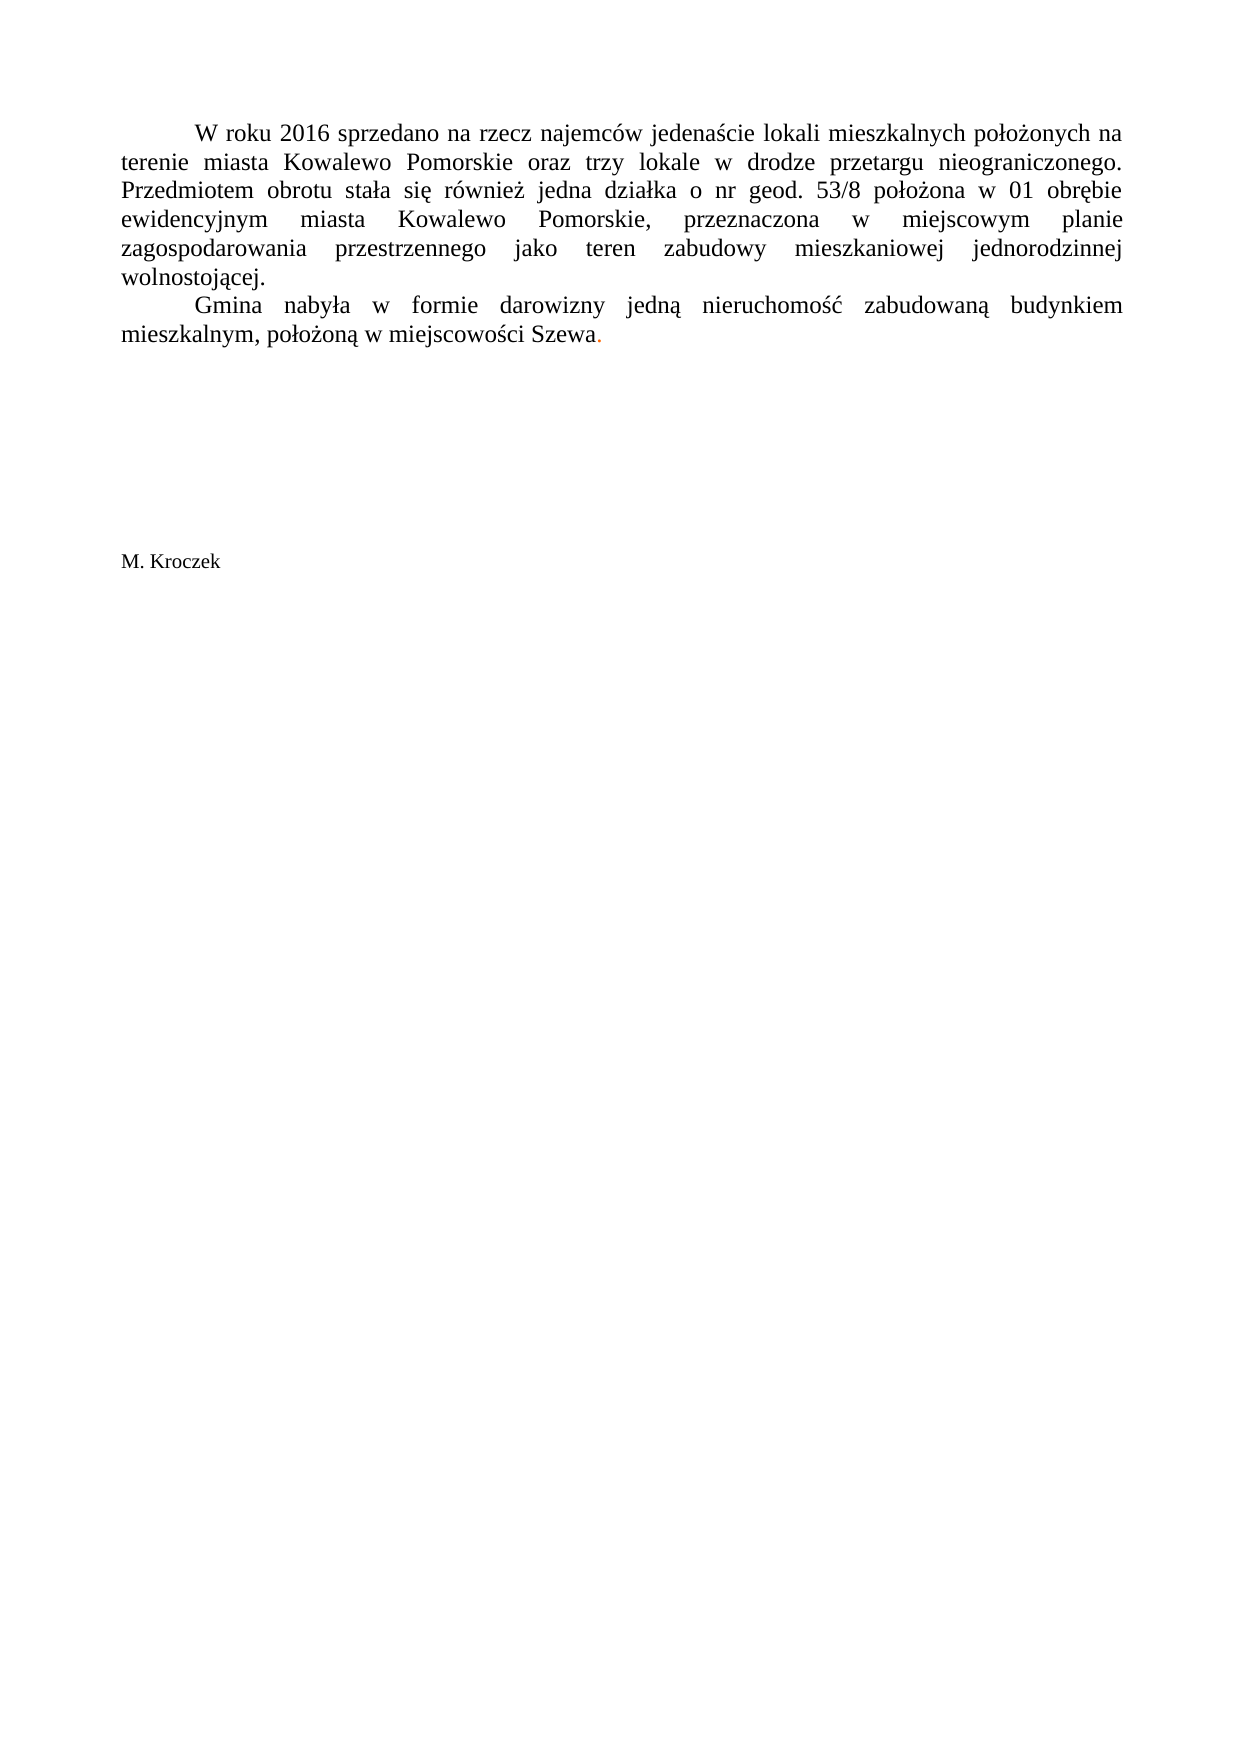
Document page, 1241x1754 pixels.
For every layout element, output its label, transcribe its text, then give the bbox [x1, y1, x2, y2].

text W roku 2016 sprzedano na rzecz najemców jedenaście lokali mieszkalnych położonych na terenie miasta Kowalewo Pomorskie oraz trzy lokale w drodze przetargu nieograniczonego. Przedmiotem obrotu stała się również jedna działka o nr geod. 53/8 położona w 01 obrębie ewidencyjnym miasta Kowalewo Pomorskie, przeznaczona w miejscowym planie zagospodarowania przestrzennego jako teren zabudowy mieszkaniowej jednorodzinnej wolnostojącej. [121, 118, 1123, 291]
text M. Kroczek [121, 549, 1123, 573]
text Gmina nabyła w formie darowizny jedną nieruchomość zabudowaną budynkiem mieszkalnym, położoną w miejscowości Szewa. [121, 291, 1123, 348]
